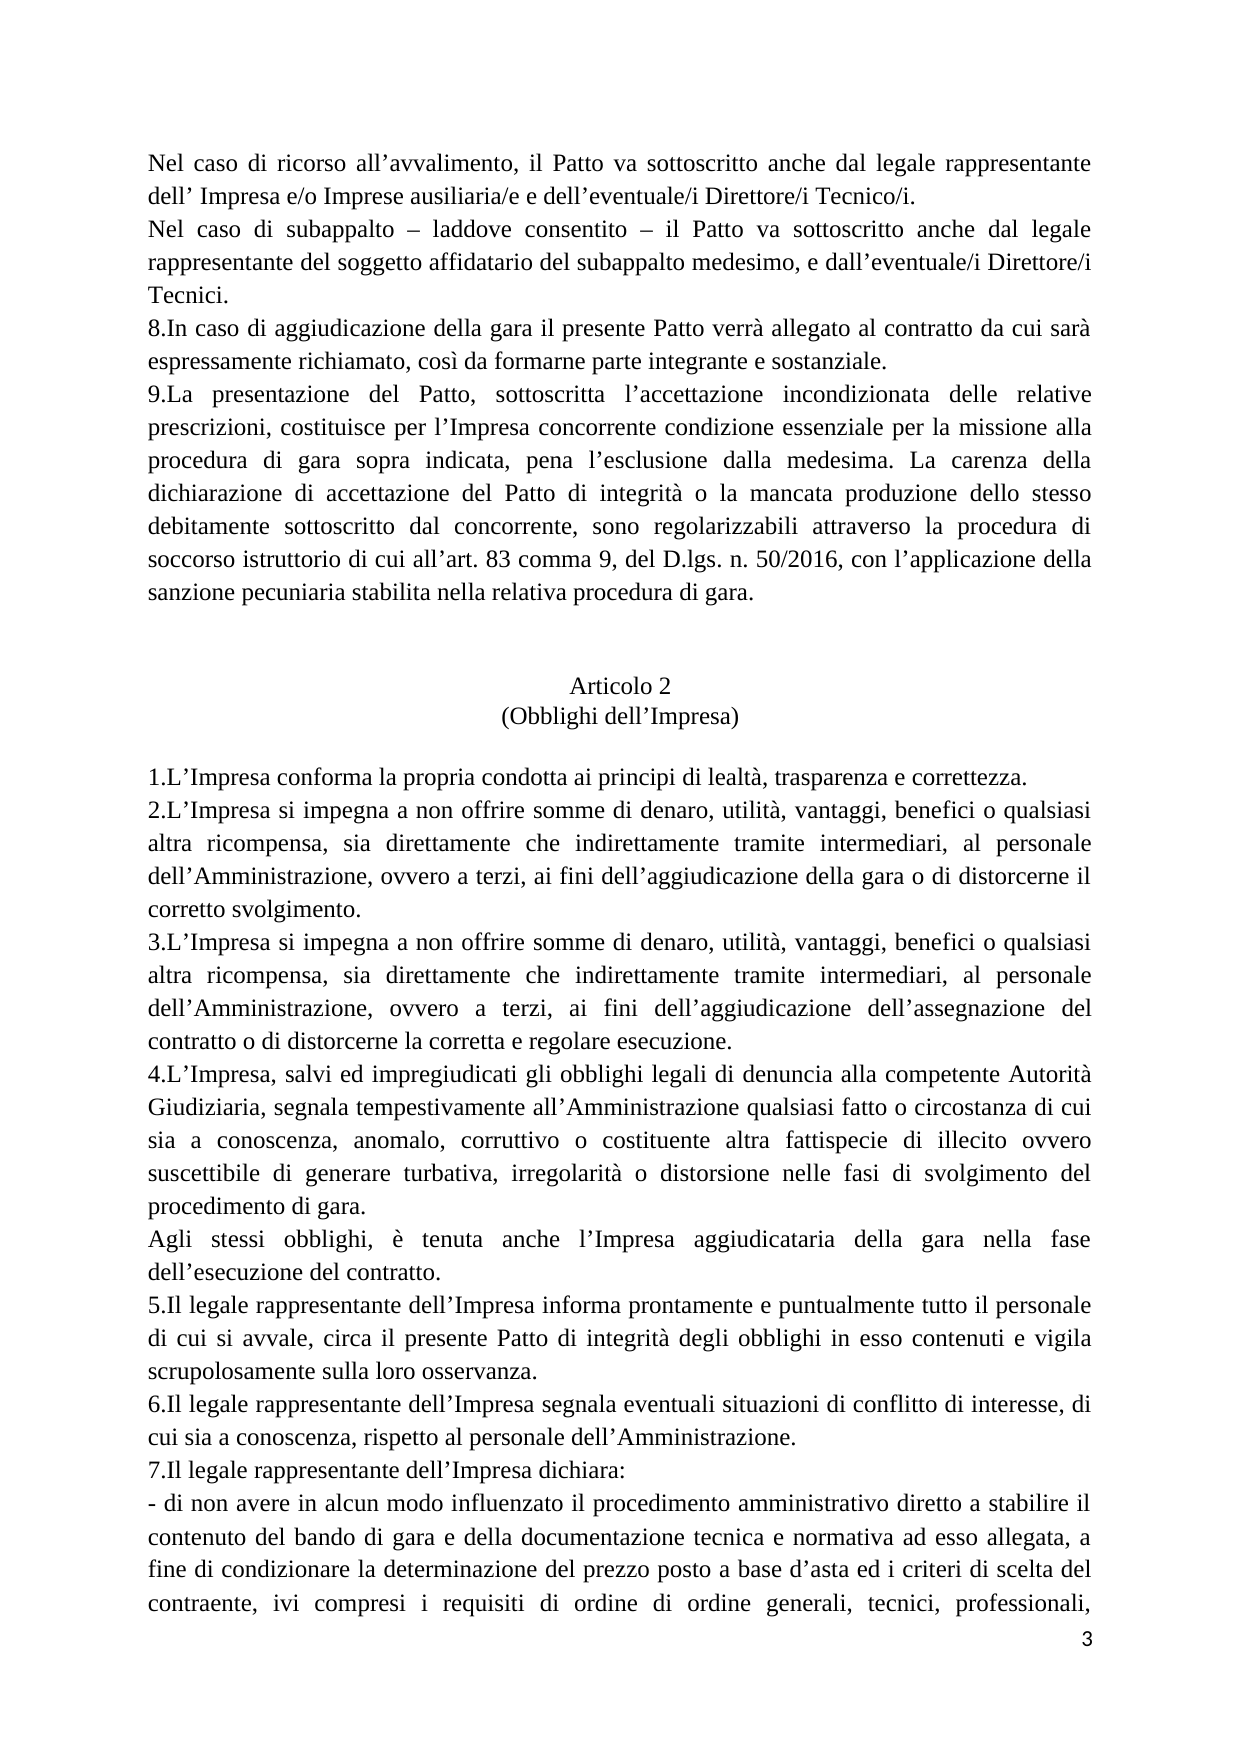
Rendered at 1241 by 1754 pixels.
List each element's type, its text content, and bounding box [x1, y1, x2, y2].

text 9.La presentazione del Patto, sottoscritta l’accettazione incondizionata delle relative prescrizioni, costituisce per l’Impresa concorrente condizione essenziale per la missione alla procedura di gara sopra indicata, pena l’esclusione dalla medesima. La carenza della dichiarazione di accettazione del Patto di integrità o la mancata produzione dello stesso debitamente sottoscritto dal concorrente, sono regolarizzabili attraverso la procedura di soccorso istruttorio di cui all’art. 83 comma 9, del D.lgs. n. 50/2016, con l’applicazione della sanzione pecuniaria stabilita nella relativa procedura di gara. [148, 379, 1092, 606]
text 1.L’Impresa conforma la propria condotta ai principi di lealtà, trasparenza e correttezza. [148, 762, 1092, 791]
text Nel caso di ricorso all’avvalimento, il Patto va sottoscritto anche dal legale rappresentante dell’ Impresa e/o Imprese ausiliaria/e e dell’eventuale/i Direttore/i Tecnico/i. [148, 148, 1092, 209]
text 5.Il legale rappresentante dell’Impresa informa prontamente e puntualmente tutto il personale di cui si avvale, circa il presente Patto di integrità degli obblighi in esso contenuti e vigila scrupolosamente sulla loro osservanza. [148, 1290, 1092, 1385]
text 8.In caso di aggiudicazione della gara il presente Patto verrà allegato al contratto da cui sarà espressamente richiamato, così da formarne parte integrante e sostanziale. [148, 313, 1092, 374]
text Articolo 2 [148, 671, 1092, 699]
text - di non avere in alcun modo influenzato il procedimento amministrativo diretto a stabilire il contenuto del bando di gara e della documentazione tecnica e normativa ad esso allegata, a fine di condizionare la determinazione del prezzo posto a base d’asta ed i criteri di scelta del contraente, ivi compresi i requisiti di ordine di ordine generali, tecnici, professionali, [148, 1488, 1092, 1616]
text 7.Il legale rappresentante dell’Impresa dichiara: [148, 1456, 1092, 1484]
text Nel caso di subappalto – laddove consentito – il Patto va sottoscritto anche dal legale rappresentante del soggetto affidatario del subappalto medesimo, e dall’eventuale/i Direttore/i Tecnici. [148, 214, 1092, 308]
text Agli stessi obblighi, è tenuta anche l’Impresa aggiudicataria della gara nella fase dell’esecuzione del contratto. [148, 1224, 1092, 1286]
text 6.Il legale rappresentante dell’Impresa segnala eventuali situazioni di conflitto di interesse, di cui sia a conoscenza, rispetto al personale dell’Amministrazione. [148, 1389, 1092, 1451]
text 2.L’Impresa si impegna a non offrire somme di denaro, utilità, vantaggi, benefici o qualsiasi altra ricompensa, sia direttamente che indirettamente tramite intermediari, al personale dell’Amministrazione, ovvero a terzi, ai fini dell’aggiudicazione della gara o di distorcerne il corretto svolgimento. [148, 795, 1092, 923]
text 3.L’Impresa si impegna a non offrire somme di denaro, utilità, vantaggi, benefici o qualsiasi altra ricompensa, sia direttamente che indirettamente tramite intermediari, al personale dell’Amministrazione, ovvero a terzi, ai fini dell’aggiudicazione dell’assegnazione del contratto o di distorcerne la corretta e regolare esecuzione. [148, 927, 1092, 1055]
text 4.L’Impresa, salvi ed impregiudicati gli obblighi legali di denuncia alla competente Autorità Giudiziaria, segnala tempestivamente all’Amministrazione qualsiasi fatto o circostanza di cui sia a conoscenza, anomalo, corruttivo o costituente altra fattispecie di illecito ovvero suscettibile di generare turbativa, irregolarità o distorsione nelle fasi di svolgimento del procedimento di gara. [148, 1059, 1092, 1220]
text (Obblighi dell’Impresa) [148, 701, 1092, 730]
